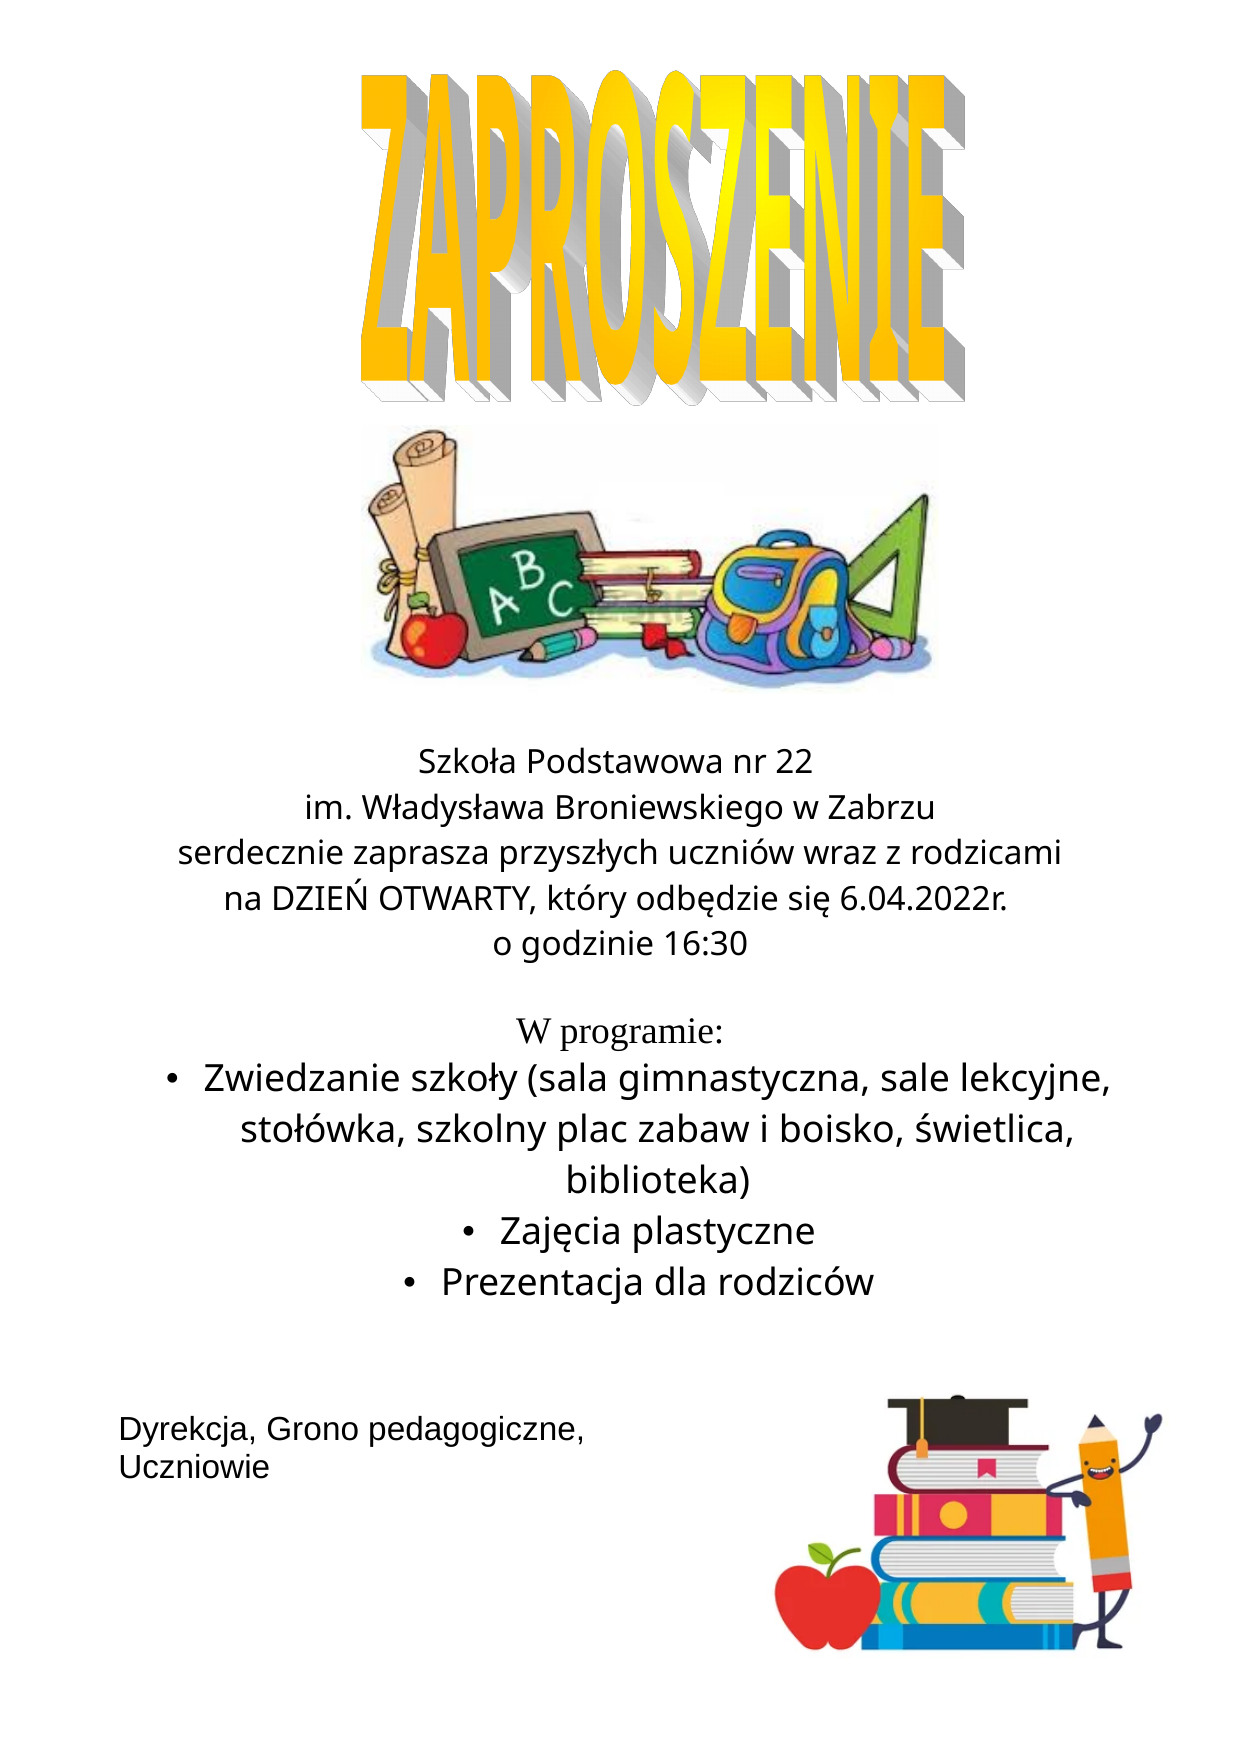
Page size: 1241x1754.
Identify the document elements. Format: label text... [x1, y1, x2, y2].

text im. Władysława Broniewskiego w Zabrzu [118, 783, 1122, 829]
text Szkoła Podstawowa nr 22 [118, 738, 1122, 783]
picture [360, 425, 939, 694]
list Zajęcia plastyczne [156, 1204, 1122, 1256]
picture [723, 1327, 1214, 1719]
text W programie: [118, 1008, 1122, 1051]
list Prezentacja dla rodziców [156, 1256, 1122, 1307]
list Zwiedzanie szkoły (sala gimnastyczna, sale lekcyjne, stołówka, szkolny plac zabaw i boisko, świetlica, biblioteka) [156, 1051, 1122, 1204]
text serdecznie zaprasza przyszłych uczniów wraz z rodzicami [118, 829, 1122, 874]
text na DZIEŃ OTWARTY, który odbędzie się 6.04.2022r. [118, 874, 1122, 920]
text Dyrekcja, Grono pedagogiczne, Uczniowie [118, 1409, 723, 1486]
text o godzinie 16:30 [118, 920, 1122, 965]
